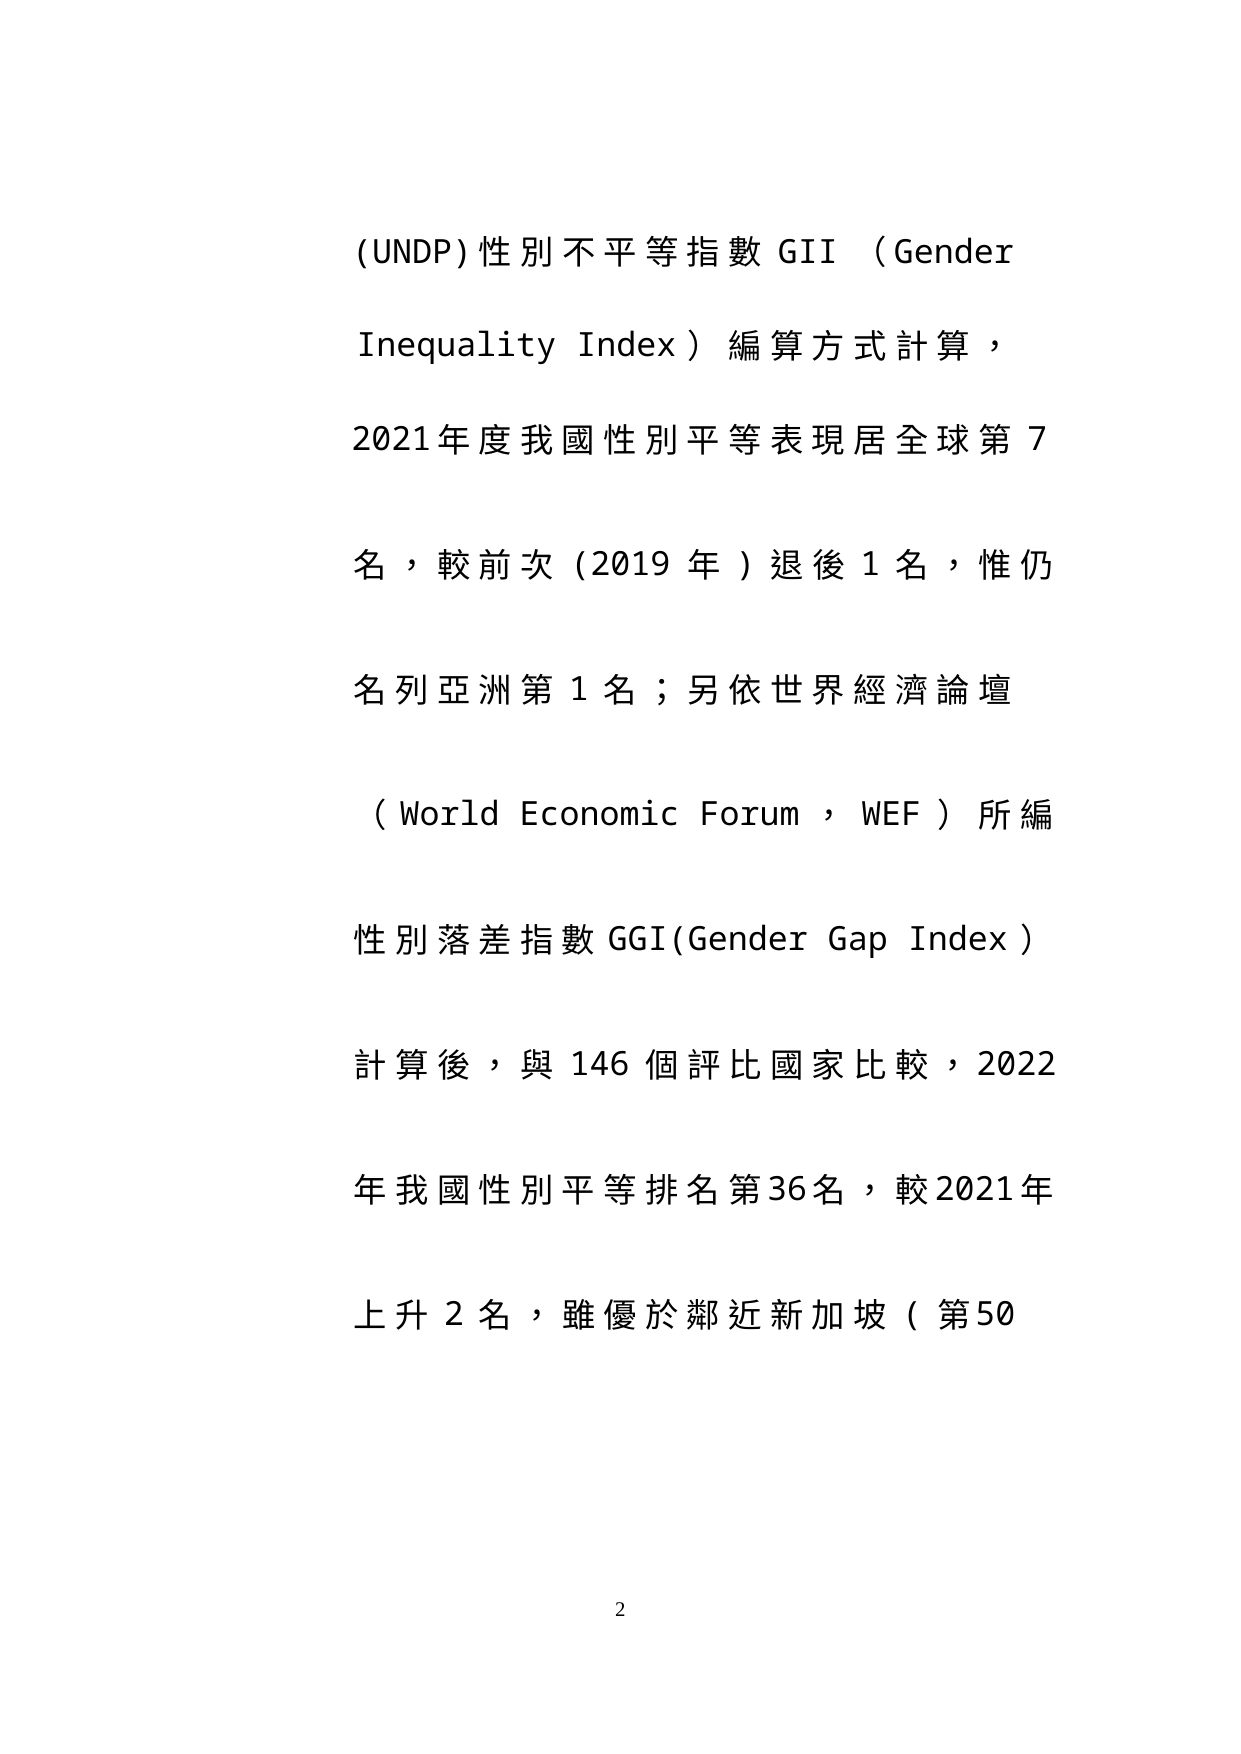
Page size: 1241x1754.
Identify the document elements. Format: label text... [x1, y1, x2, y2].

text (UNDP)性別不平等指數GII（Gender Inequality Index）編算方式計算，2021年度我國性別平等表現居全球第7名，較前次(2019年)退後1名，惟仍名列亞洲第1名；另依世界經濟論壇（World Economic Forum，WEF）所編性別落差指數GGI(Gender Gap Index）計算後，與146個評比國家比較，2022年我國性別平等排名第36名，較2021年上升2名，雖優於鄰近新加坡(第50 [286, 177, 1058, 1365]
